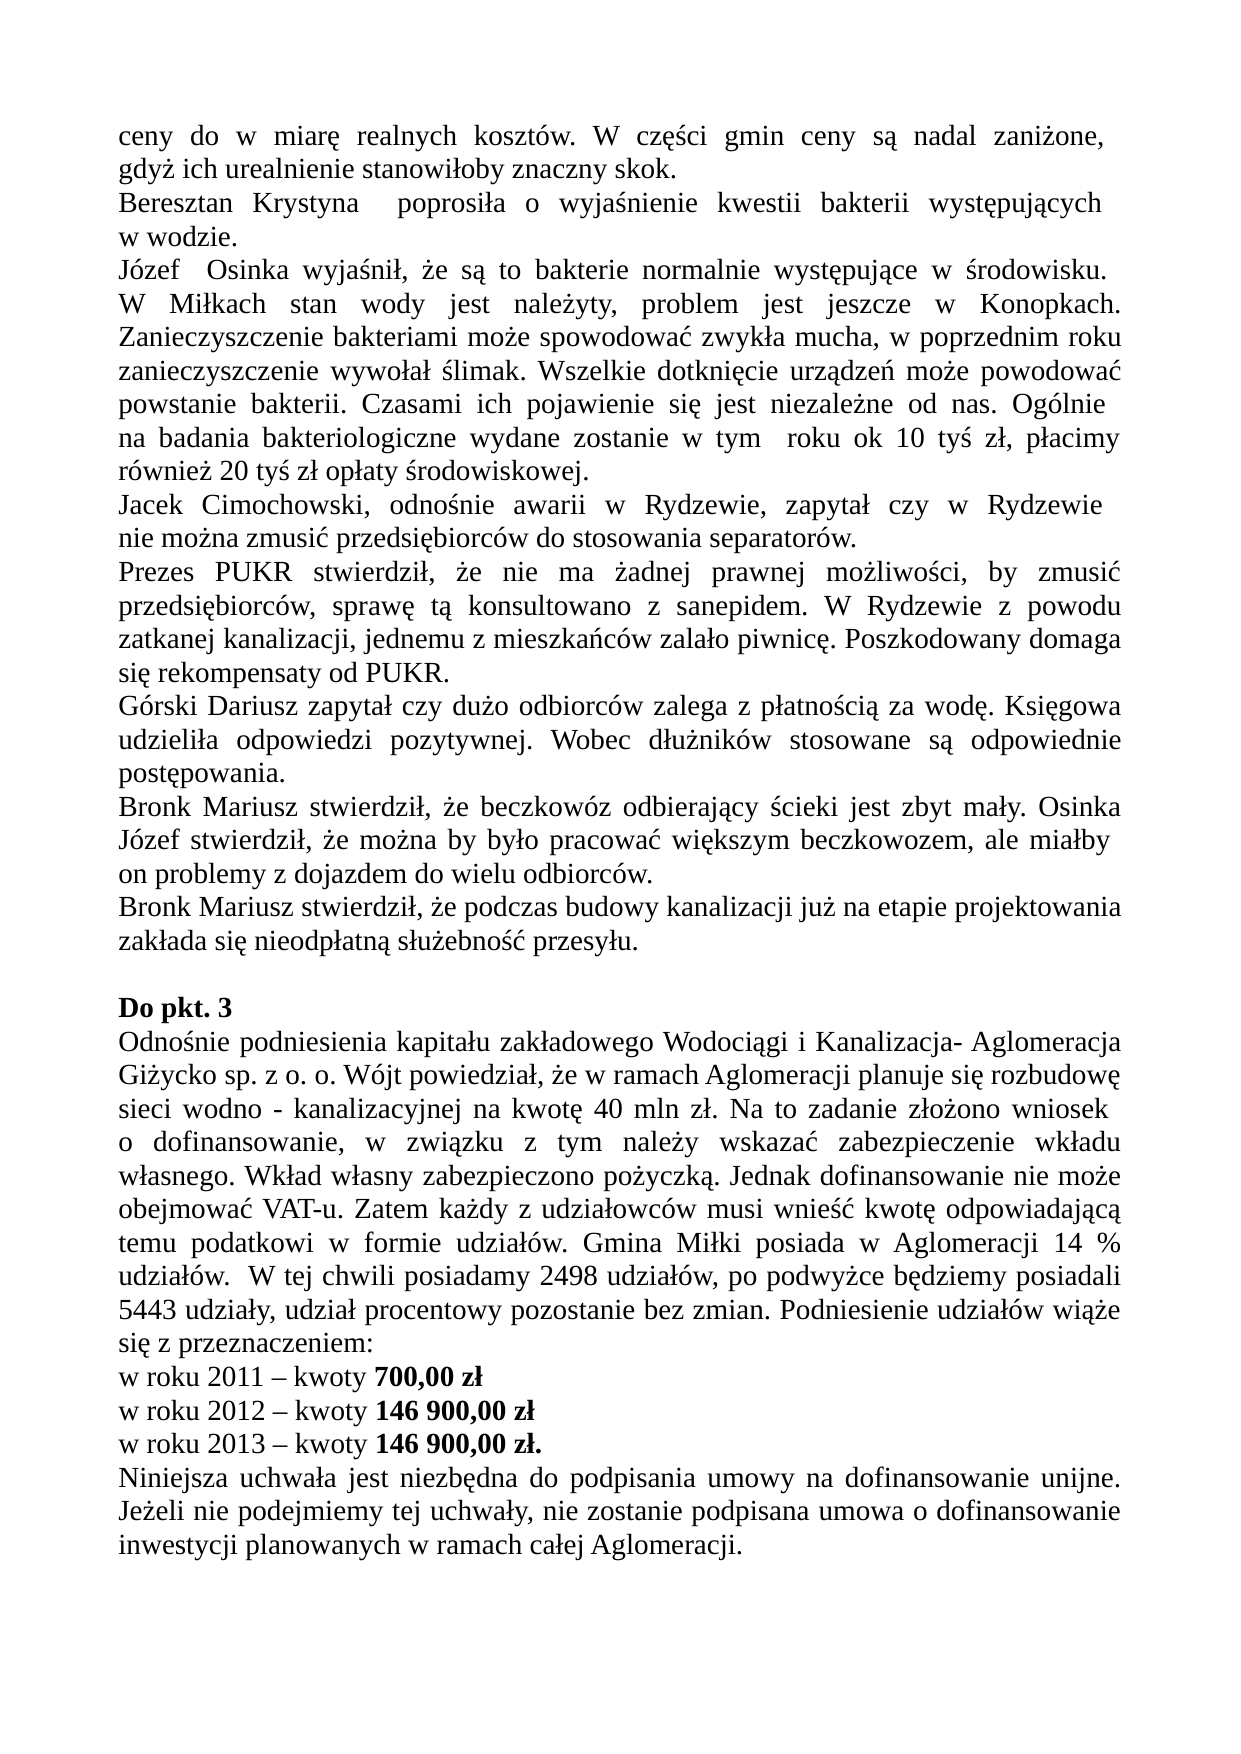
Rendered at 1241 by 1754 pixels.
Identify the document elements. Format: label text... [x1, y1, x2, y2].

text Józef Osinka wyjaśnił, że są to bakterie normalnie występujące w środowisku. W Miłkach stan wody jest należyty, problem jest jeszcze w Konopkach. Zanieczyszczenie bakteriami może spowodować zwykła mucha, w poprzednim roku zanieczyszczenie wywołał ślimak. Wszelkie dotknięcie urządzeń może powodować powstanie bakterii. Czasami ich pojawienie się jest niezależne od nas. Ogólnie na badania bakteriologiczne wydane zostanie w tym roku ok 10 tyś zł, płacimy również 20 tyś zł opłaty środowiskowej. [118, 252, 1122, 487]
text Prezes PUKR stwierdził, że nie ma żadnej prawnej możliwości, by zmusić przedsiębiorców, sprawę tą konsultowano z sanepidem. W Rydzewie z powodu zatkanej kanalizacji, jednemu z mieszkańców zalało piwnicę. Poszkodowany domaga się rekompensaty od PUKR. [118, 554, 1122, 688]
text Bronk Mariusz stwierdził, że beczkowóz odbierający ścieki jest zbyt mały. Osinka Józef stwierdził, że można by było pracować większym beczkowozem, ale miałby on problemy z dojazdem do wielu odbiorców. [118, 789, 1122, 889]
text w roku 2012 – kwoty 146 900,00 zł [118, 1393, 1122, 1426]
text ceny do w miarę realnych kosztów. W części gmin ceny są nadal zaniżone, gdyż ich urealnienie stanowiłoby znaczny skok. [118, 118, 1122, 185]
text w roku 2013 – kwoty 146 900,00 zł. [118, 1426, 1122, 1460]
text Beresztan Krystyna poprosiła o wyjaśnienie kwestii bakterii występujących w wodzie. [118, 185, 1122, 252]
text Niniejsza uchwała jest niezbędna do podpisania umowy na dofinansowanie unijne. Jeżeli nie podejmiemy tej uchwały, nie zostanie podpisana umowa o dofinansowanie inwestycji planowanych w ramach całej Aglomeracji. [118, 1460, 1122, 1560]
text Bronk Mariusz stwierdził, że podczas budowy kanalizacji już na etapie projektowania zakłada się nieodpłatną służebność przesyłu. [118, 889, 1122, 957]
text Jacek Cimochowski, odnośnie awarii w Rydzewie, zapytał czy w Rydzewie nie można zmusić przedsiębiorców do stosowania separatorów. [118, 487, 1122, 554]
text Odnośnie podniesienia kapitału zakładowego Wodociągi i Kanalizacja- Aglomeracja Giżycko sp. z o. o. Wójt powiedział, że w ramach Aglomeracji planuje się rozbudowę sieci wodno - kanalizacyjnej na kwotę 40 mln zł. Na to zadanie złożono wniosek o dofinansowanie, w związku z tym należy wskazać zabezpieczenie wkładu własnego. Wkład własny zabezpieczono pożyczką. Jednak dofinansowanie nie może obejmować VAT-u. Zatem każdy z udziałowców musi wnieść kwotę odpowiadającą temu podatkowi w formie udziałów. Gmina Miłki posiada w Aglomeracji 14 % udziałów. W tej chwili posiadamy 2498 udziałów, po podwyżce będziemy posiadali 5443 udziały, udział procentowy pozostanie bez zmian. Podniesienie udziałów wiąże się z przeznaczeniem: [118, 1024, 1122, 1359]
text w roku 2011 – kwoty 700,00 zł [118, 1359, 1122, 1393]
text Do pkt. 3 [118, 990, 1122, 1024]
text Górski Dariusz zapytał czy dużo odbiorców zalega z płatnością za wodę. Księgowa udzieliła odpowiedzi pozytywnej. Wobec dłużników stosowane są odpowiednie postępowania. [118, 688, 1122, 789]
